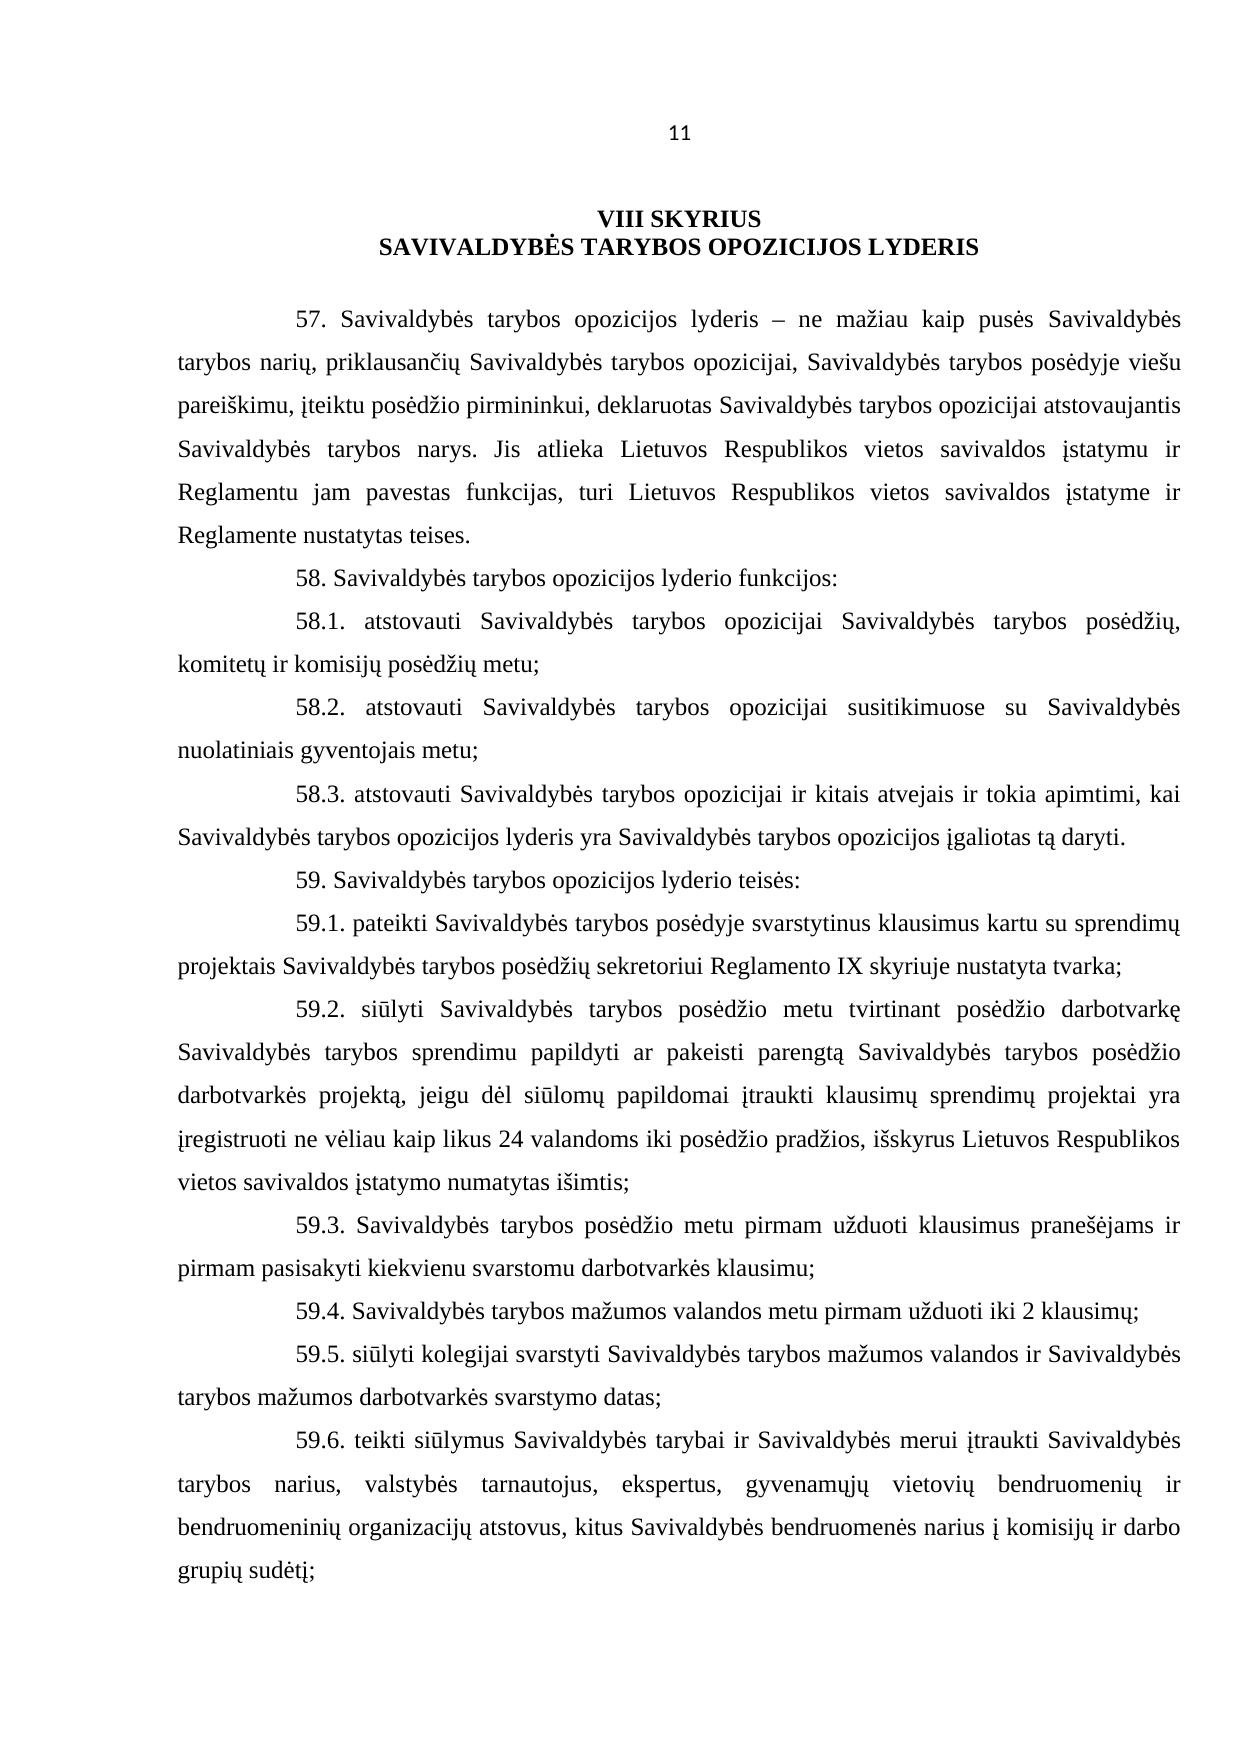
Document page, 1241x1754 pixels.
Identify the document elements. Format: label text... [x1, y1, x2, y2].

text SAVIVALDYBĖS TARYBOS OPOZICIJOS LYDERIS [177, 232, 1181, 261]
text 57. Savivaldybės tarybos opozicijos lyderis – ne mažiau kaip pusės Savivaldybės tarybos narių, priklausančių Savivaldybės tarybos opozicijai, Savivaldybės tarybos posėdyje viešu pareiškimu, įteiktu posėdžio pirmininkui, deklaruotas Savivaldybės tarybos opozicijai atstovaujantis Savivaldybės tarybos narys. Jis atlieka Lietuvos Respublikos vietos savivaldos įstatymu ir Reglamentu jam pavestas funkcijas, turi Lietuvos Respublikos vietos savivaldos įstatyme ir Reglamente nustatytas teises. [177, 304, 1181, 549]
text 59.5. siūlyti kolegijai svarstyti Savivaldybės tarybos mažumos valandos ir Savivaldybės tarybos mažumos darbotvarkės svarstymo datas; [177, 1339, 1181, 1411]
text 59.2. siūlyti Savivaldybės tarybos posėdžio metu tvirtinant posėdžio darbotvarkę Savivaldybės tarybos sprendimu papildyti ar pakeisti parengtą Savivaldybės tarybos posėdžio darbotvarkės projektą, jeigu dėl siūlomų papildomai įtraukti klausimų sprendimų projektai yra įregistruoti ne vėliau kaip likus 24 valandoms iki posėdžio pradžios, išskyrus Lietuvos Respublikos vietos savivaldos įstatymo numatytas išimtis; [177, 994, 1181, 1196]
text 58. Savivaldybės tarybos opozicijos lyderio funkcijos: [177, 563, 1181, 592]
text 58.2. atstovauti Savivaldybės tarybos opozicijai susitikimuose su Savivaldybės nuolatiniais gyventojais metu; [177, 692, 1181, 764]
text 59. Savivaldybės tarybos opozicijos lyderio teisės: [177, 865, 1181, 894]
text 59.3. Savivaldybės tarybos posėdžio metu pirmam užduoti klausimus pranešėjams ir pirmam pasisakyti kiekvienu svarstomu darbotvarkės klausimu; [177, 1210, 1181, 1282]
text 58.3. atstovauti Savivaldybės tarybos opozicijai ir kitais atvejais ir tokia apimtimi, kai Savivaldybės tarybos opozicijos lyderis yra Savivaldybės tarybos opozicijos įgaliotas tą daryti. [177, 779, 1181, 851]
text VIII SKYRIUS [177, 204, 1181, 232]
text 59.1. pateikti Savivaldybės tarybos posėdyje svarstytinus klausimus kartu su sprendimų projektais Savivaldybės tarybos posėdžių sekretoriui Reglamento IX skyriuje nustatyta tvarka; [177, 908, 1181, 980]
text 59.6. teikti siūlymus Savivaldybės tarybai ir Savivaldybės merui įtraukti Savivaldybės tarybos narius, valstybės tarnautojus, ekspertus, gyvenamųjų vietovių bendruomenių ir bendruomeninių organizacijų atstovus, kitus Savivaldybės bendruomenės narius į komisijų ir darbo grupių sudėtį; [177, 1426, 1181, 1584]
text 58.1. atstovauti Savivaldybės tarybos opozicijai Savivaldybės tarybos posėdžių, komitetų ir komisijų posėdžių metu; [177, 606, 1181, 678]
text 59.4. Savivaldybės tarybos mažumos valandos metu pirmam užduoti iki 2 klausimų; [177, 1296, 1181, 1325]
